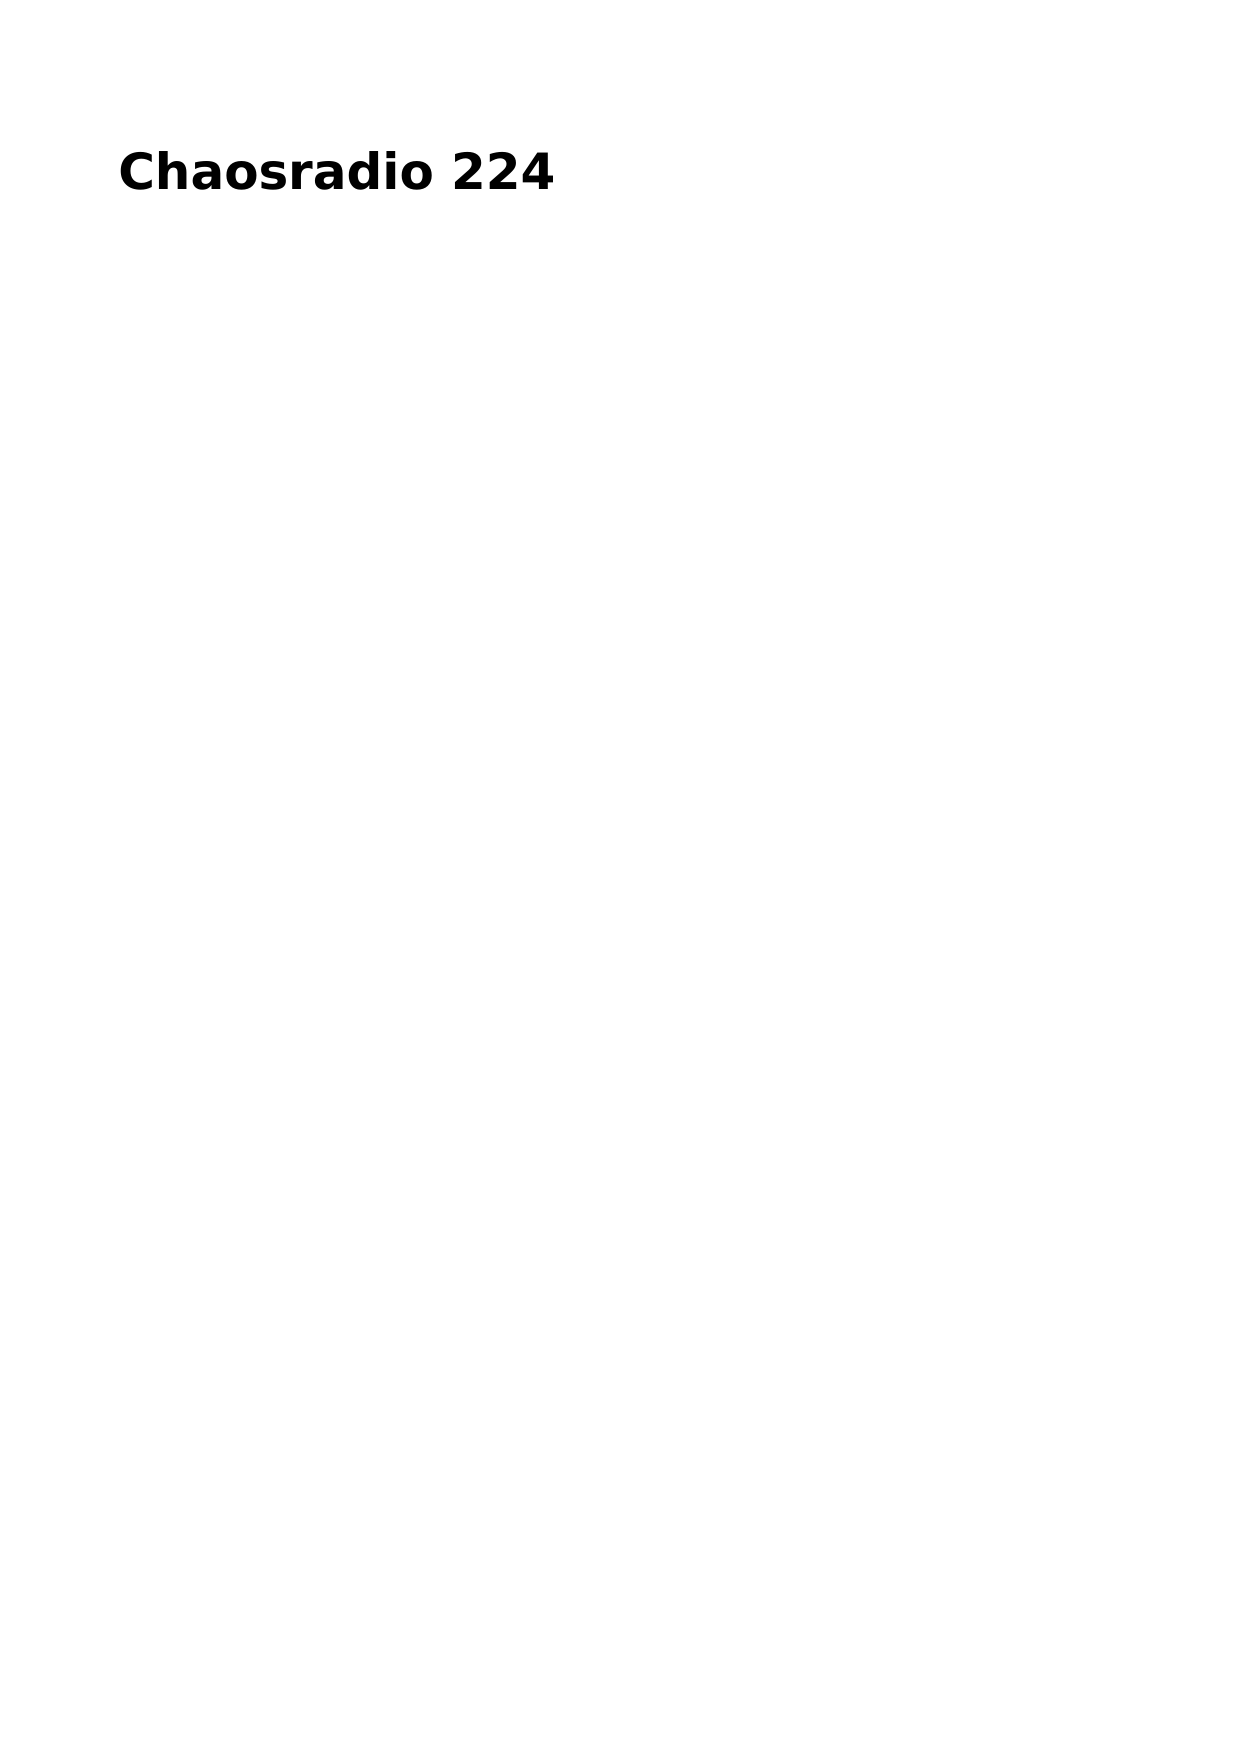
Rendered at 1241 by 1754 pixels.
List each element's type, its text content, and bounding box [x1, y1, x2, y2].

subtitle Chaosradio 224 [118, 143, 1122, 201]
